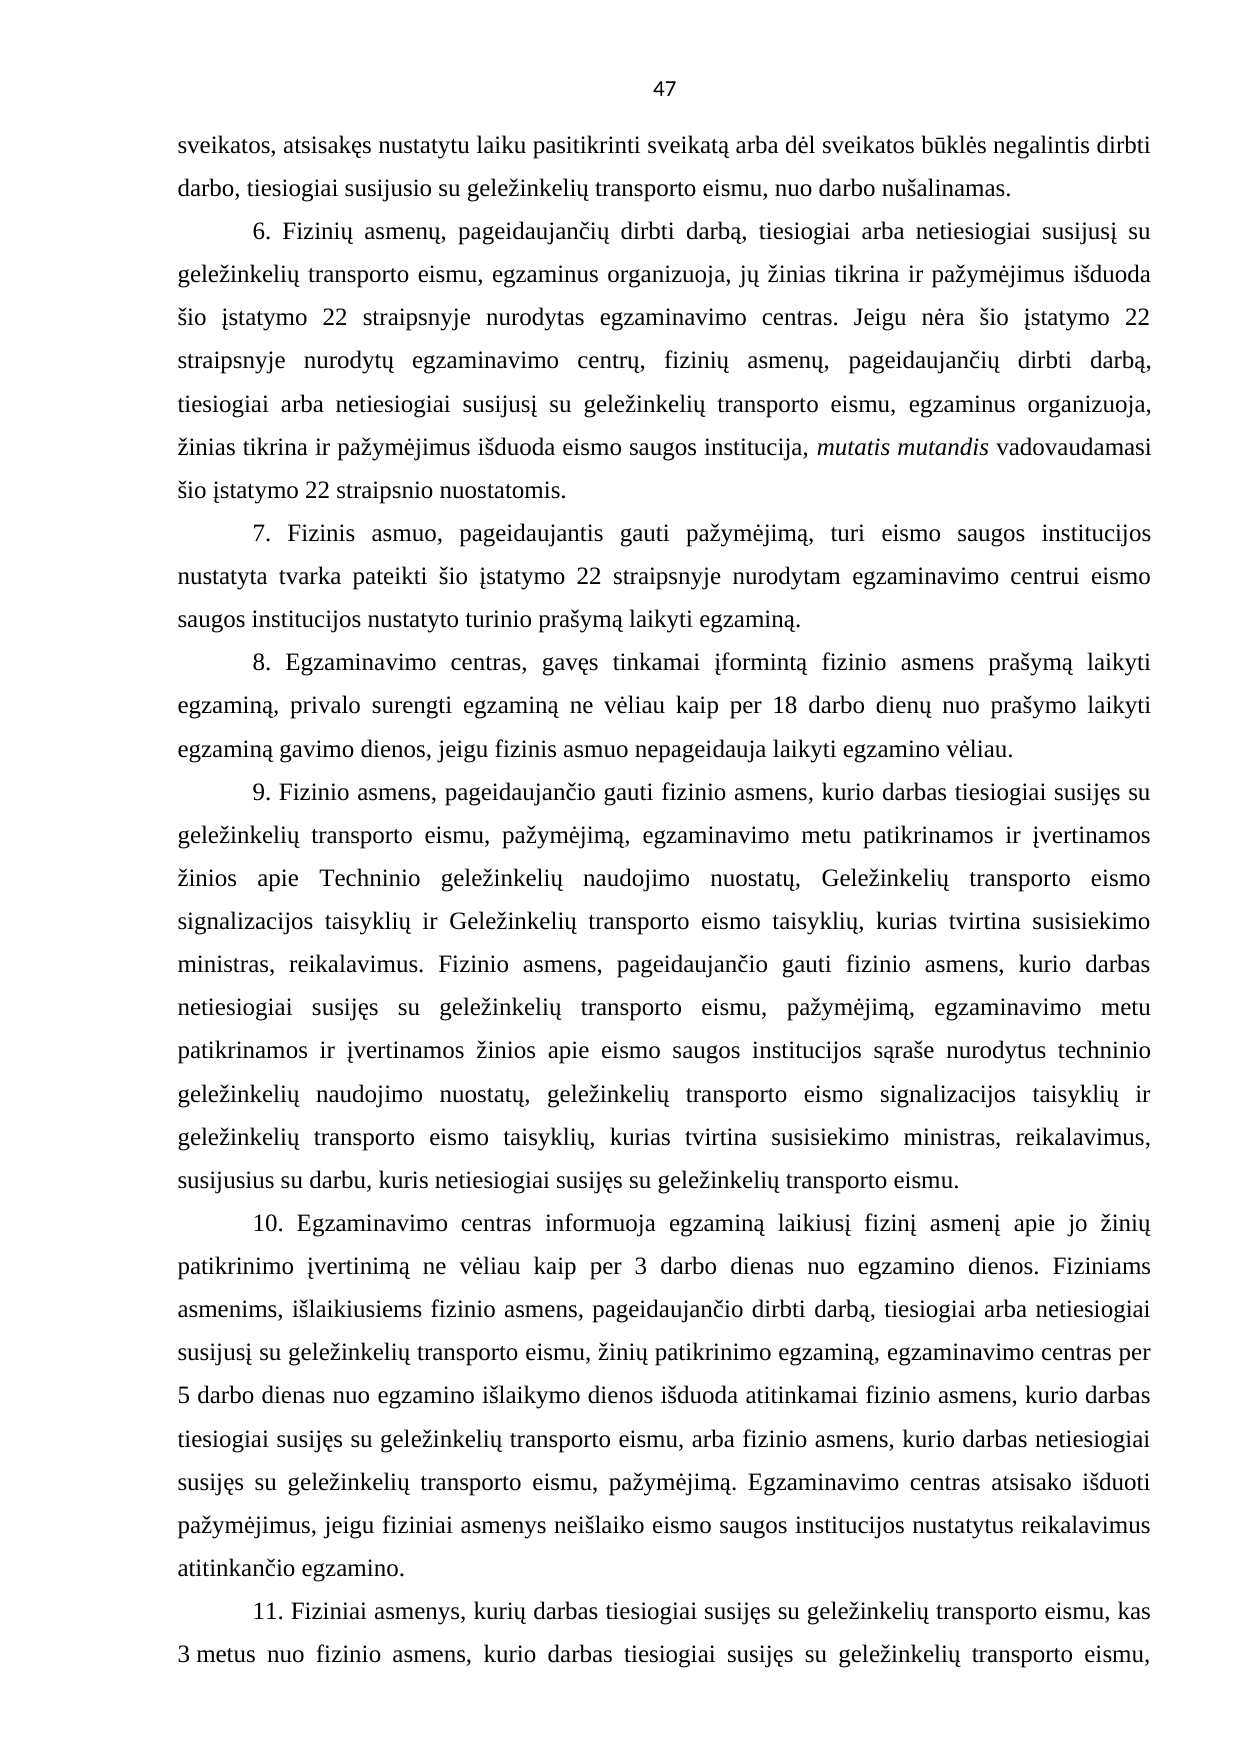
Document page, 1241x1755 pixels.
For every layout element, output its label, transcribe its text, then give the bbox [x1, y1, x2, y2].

text 6. Fizinių asmenų, pageidaujančių dirbti darbą, tiesiogiai arba netiesiogiai susijusį su geležinkelių transporto eismu, egzaminus organizuoja, jų žinias tikrina ir pažymėjimus išduoda šio įstatymo 22 straipsnyje nurodytas egzaminavimo centras. Jeigu nėra šio įstatymo 22 straipsnyje nurodytų egzaminavimo centrų, fizinių asmenų, pageidaujančių dirbti darbą, tiesiogiai arba netiesiogiai susijusį su geležinkelių transporto eismu, egzaminus organizuoja, žinias tikrina ir pažymėjimus išduoda eismo saugos institucija, mutatis mutandis vadovaudamasi šio įstatymo 22 straipsnio nuostatomis. [177, 216, 1152, 504]
text 11. Fiziniai asmenys, kurių darbas tiesiogiai susijęs su geležinkelių transporto eismu, kas 3 metus nuo fizinio asmens, kurio darbas tiesiogiai susijęs su geležinkelių transporto eismu, [177, 1596, 1152, 1668]
text 8. Egzaminavimo centras, gavęs tinkamai įformintą fizinio asmens prašymą laikyti egzaminą, privalo surengti egzaminą ne vėliau kaip per 18 darbo dienų nuo prašymo laikyti egzaminą gavimo dienos, jeigu fizinis asmuo nepageidauja laikyti egzamino vėliau. [177, 647, 1152, 762]
text 7. Fizinis asmuo, pageidaujantis gauti pažymėjimą, turi eismo saugos institucijos nustatyta tvarka pateikti šio įstatymo 22 straipsnyje nurodytam egzaminavimo centrui eismo saugos institucijos nustatyto turinio prašymą laikyti egzaminą. [177, 518, 1152, 633]
text sveikatos, atsisakęs nustatytu laiku pasitikrinti sveikatą arba dėl sveikatos būklės negalintis dirbti darbo, tiesiogiai susijusio su geležinkelių transporto eismu, nuo darbo nušalinamas. [177, 130, 1152, 202]
text 10. Egzaminavimo centras informuoja egzaminą laikiusį fizinį asmenį apie jo žinių patikrinimo įvertinimą ne vėliau kaip per 3 darbo dienas nuo egzamino dienos. Fiziniams asmenims, išlaikiusiems fizinio asmens, pageidaujančio dirbti darbą, tiesiogiai arba netiesiogiai susijusį su geležinkelių transporto eismu, žinių patikrinimo egzaminą, egzaminavimo centras per 5 darbo dienas nuo egzamino išlaikymo dienos išduoda atitinkamai fizinio asmens, kurio darbas tiesiogiai susijęs su geležinkelių transporto eismu, arba fizinio asmens, kurio darbas netiesiogiai susijęs su geležinkelių transporto eismu, pažymėjimą. Egzaminavimo centras atsisako išduoti pažymėjimus, jeigu fiziniai asmenys neišlaiko eismo saugos institucijos nustatytus reikalavimus atitinkančio egzamino. [177, 1208, 1152, 1582]
text 9. Fizinio asmens, pageidaujančio gauti fizinio asmens, kurio darbas tiesiogiai susijęs su geležinkelių transporto eismu, pažymėjimą, egzaminavimo metu patikrinamos ir įvertinamos žinios apie Techninio geležinkelių naudojimo nuostatų, Geležinkelių transporto eismo signalizacijos taisyklių ir Geležinkelių transporto eismo taisyklių, kurias tvirtina susisiekimo ministras, reikalavimus. Fizinio asmens, pageidaujančio gauti fizinio asmens, kurio darbas netiesiogiai susijęs su geležinkelių transporto eismu, pažymėjimą, egzaminavimo metu patikrinamos ir įvertinamos žinios apie eismo saugos institucijos sąraše nurodytus techninio geležinkelių naudojimo nuostatų, geležinkelių transporto eismo signalizacijos taisyklių ir geležinkelių transporto eismo taisyklių, kurias tvirtina susisiekimo ministras, reikalavimus, susijusius su darbu, kuris netiesiogiai susijęs su geležinkelių transporto eismu. [177, 777, 1152, 1194]
